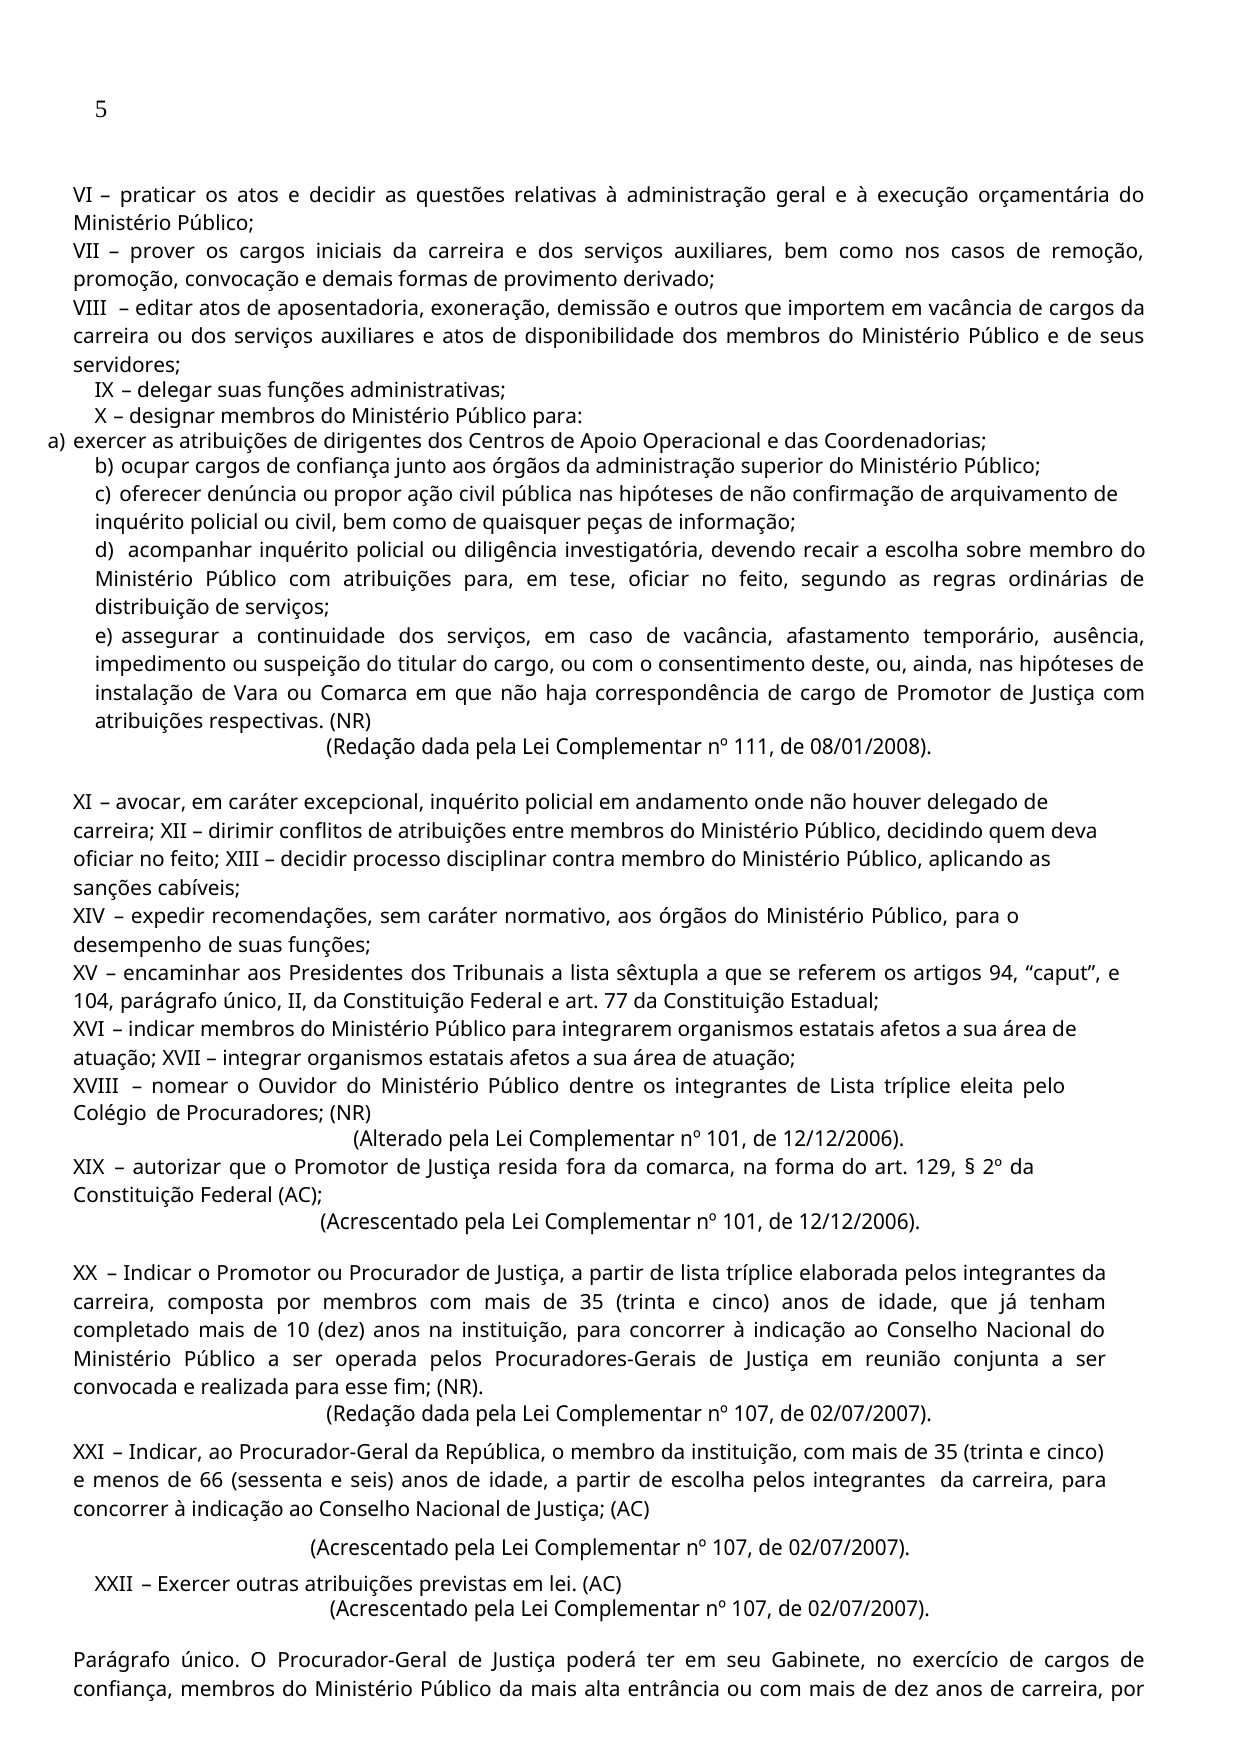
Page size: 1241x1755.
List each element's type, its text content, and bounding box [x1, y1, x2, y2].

list – prover os cargos iniciais da carreira e dos serviços auxiliares, bem como nos casos de remoção, promoção, convocação e demais formas de provimento derivado; [73, 237, 1146, 292]
list – designar membros do Ministério Público para: [94, 403, 1168, 428]
subtitle (Acrescentado pela Lei Complementar nº 107, de 02/07/2007). [310, 1532, 1168, 1562]
list – Indicar o Promotor ou Procurador de Justiça, a partir de lista tríplice elaborada pelos integrantes da carreira, composta por membros com mais de 35 (trinta e cinco) anos de idade, que já tenham completado mais de 10 (dez) anos na instituição, para concorrer à indicação ao Conselho Nacional do Ministério Público a ser operada pelos Procuradores-Gerais de Justiça em reunião conjunta a ser convocada e realizada para esse fim; (NR). [73, 1258, 1107, 1401]
list assegurar a continuidade dos serviços, em caso de vacância, afastamento temporário, ausência, impedimento ou suspeição do titular do cargo, ou com o consentimento deste, ou, ainda, nas hipóteses de instalação de Vara ou Comarca em que não haja correspondência de cargo de Promotor de Justiça com atribuições respectivas. (NR) [94, 621, 1146, 735]
list – nomear o Ouvidor do Ministério Público dentre os integrantes de Lista tríplice eleita pelo Colégio de Procuradores; (NR) [73, 1071, 1146, 1127]
list exercer as atribuições de dirigentes dos Centros de Apoio Operacional e das Coordenadorias; [47, 428, 1168, 453]
list – delegar suas funções administrativas; [94, 378, 1168, 403]
list ocupar cargos de confiança junto aos órgãos da administração superior do Ministério Público; [94, 453, 1168, 478]
list acompanhar inquérito policial ou diligência investigatória, devendo recair a escolha sobre membro do Ministério Público com atribuições para, em tese, oficiar no feito, segundo as regras ordinárias de distribuição de serviços; [94, 536, 1146, 621]
subtitle (Acrescentado pela Lei Complementar nº 107, de 02/07/2007). [329, 1596, 1168, 1622]
list – autorizar que o Promotor de Justiça resida fora da comarca, na forma do art. 129, § 2º da Constituição Federal (AC); [73, 1152, 1146, 1209]
list oferecer denúncia ou propor ação civil pública nas hipóteses de não confirmação de arquivamento de inquérito policial ou civil, bem como de quaisquer peças de informação; [94, 479, 1147, 536]
subtitle (Acrescentado pela Lei Complementar nº 101, de 12/12/2006). [247, 1209, 993, 1234]
text Parágrafo único. O Procurador-Geral de Justiça poderá ter em seu Gabinete, no exercício de cargos de confiança, membros do Ministério Público da mais alta entrância ou com mais de dez anos de carreira, por [73, 1646, 1147, 1702]
list – encaminhar aos Presidentes dos Tribunais a lista sêxtupla a que se referem os artigos 94, “caput”, e 104, parágrafo único, II, da Constituição Federal e art. 77 da Constituição Estadual; [73, 958, 1147, 1014]
list – editar atos de aposentadoria, exoneração, demissão e outros que importem em vacância de cargos da carreira ou dos serviços auxiliares e atos de disponibilidade dos membros do Ministério Público e de seus servidores; [73, 293, 1146, 378]
subtitle (Alterado pela Lei Complementar nº 101, de 12/12/2006). [353, 1127, 1168, 1152]
list – indicar membros do Ministério Público para integrarem organismos estatais afetos a sua área de atuação; XVII – integrar organismos estatais afetos a sua área de atuação; [73, 1014, 1123, 1071]
list – praticar os atos e decidir as questões relativas à administração geral e à execução orçamentária do Ministério Público; [73, 180, 1147, 237]
list – Exercer outras atribuições previstas em lei. (AC) [94, 1572, 1168, 1596]
subtitle (Redação dada pela Lei Complementar nº 111, de 08/01/2008). [326, 735, 1168, 759]
subtitle (Redação dada pela Lei Complementar nº 107, de 02/07/2007). [326, 1401, 1168, 1427]
list – expedir recomendações, sem caráter normativo, aos órgãos do Ministério Público, para o desempenho de suas funções; [73, 901, 1145, 958]
list – Indicar, ao Procurador-Geral da República, o membro da instituição, com mais de 35 (trinta e cinco) e menos de 66 (sessenta e seis) anos de idade, a partir de escolha pelos integrantes da carreira, para concorrer à indicação ao Conselho Nacional de Justiça; (AC) [73, 1437, 1106, 1522]
list – avocar, em caráter excepcional, inquérito policial em andamento onde não houver delegado de carreira; XII – dirimir conflitos de atribuições entre membros do Ministério Público, decidindo quem deva oficiar no feito; XIII – decidir processo disciplinar contra membro do Ministério Público, aplicando as sanções cabíveis; [73, 787, 1120, 901]
